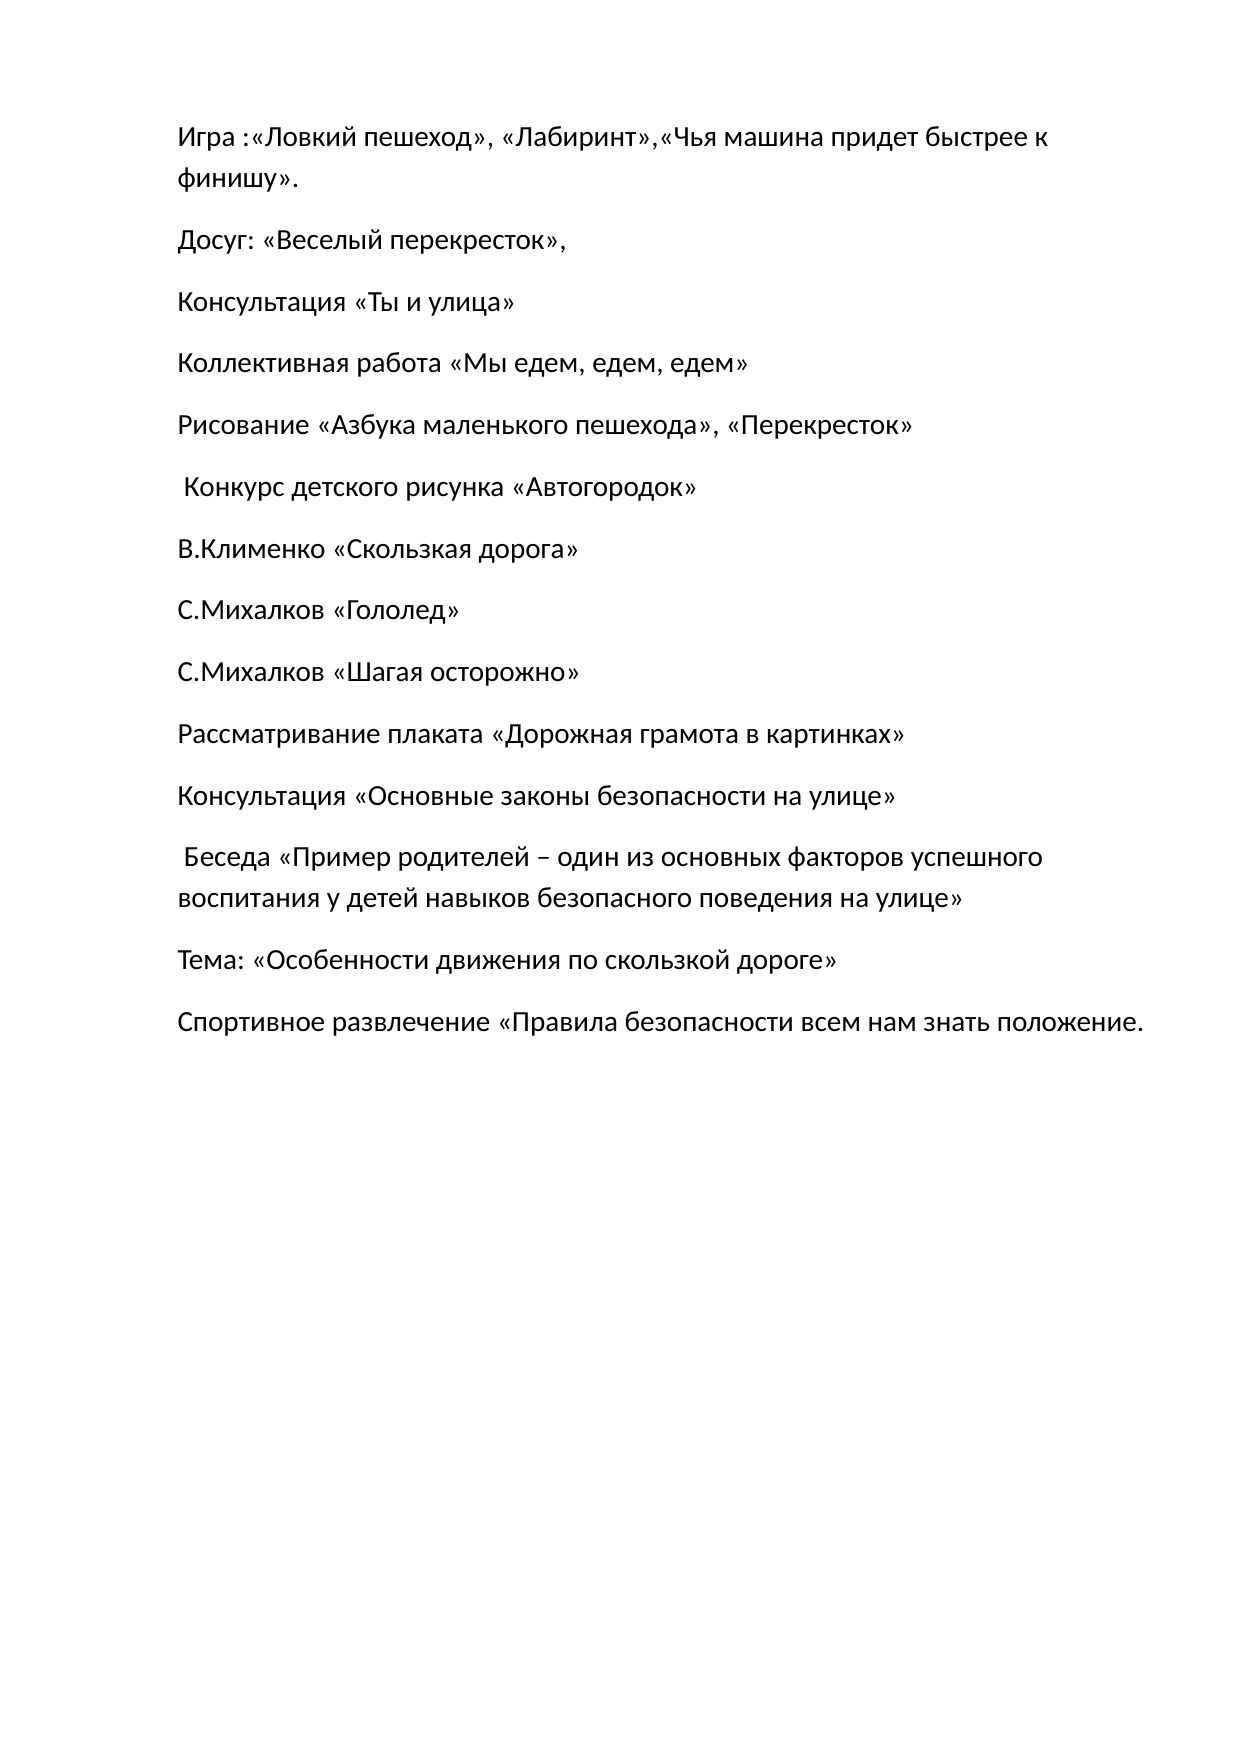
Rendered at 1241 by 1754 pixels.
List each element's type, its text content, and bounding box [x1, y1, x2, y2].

text Беседа «Пример родителей – один из основных факторов успешного воспитания у детей навыков безопасного поведения на улице» [177, 838, 1152, 915]
text Спортивное развлечение «Правила безопасности всем нам знать положение. [177, 1003, 1152, 1039]
text Тема: «Особенности движения по скользкой дороге» [177, 941, 1152, 977]
text Консультация «Ты и улица» [177, 283, 1152, 318]
text С.Михалков «Гололед» [177, 591, 1152, 627]
text Досуг: «Веселый перекресток», [177, 221, 1152, 256]
text В.Клименко «Скользкая дорога» [177, 530, 1152, 565]
text Конкурс детского рисунка «Автогородок» [177, 468, 1152, 503]
text Рисование «Азбука маленького пешехода», «Перекресток» [177, 406, 1152, 442]
text С.Михалков «Шагая осторожно» [177, 653, 1152, 689]
text Рассматривание плаката «Дорожная грамота в картинках» [177, 715, 1152, 751]
text Коллективная работа «Мы едем, едем, едем» [177, 344, 1152, 380]
text Консультация «Основные законы безопасности на улице» [177, 777, 1152, 812]
text Игра :«Ловкий пешеход», «Лабиринт»,«Чья машина придет быстрее к финишу». [177, 118, 1152, 195]
